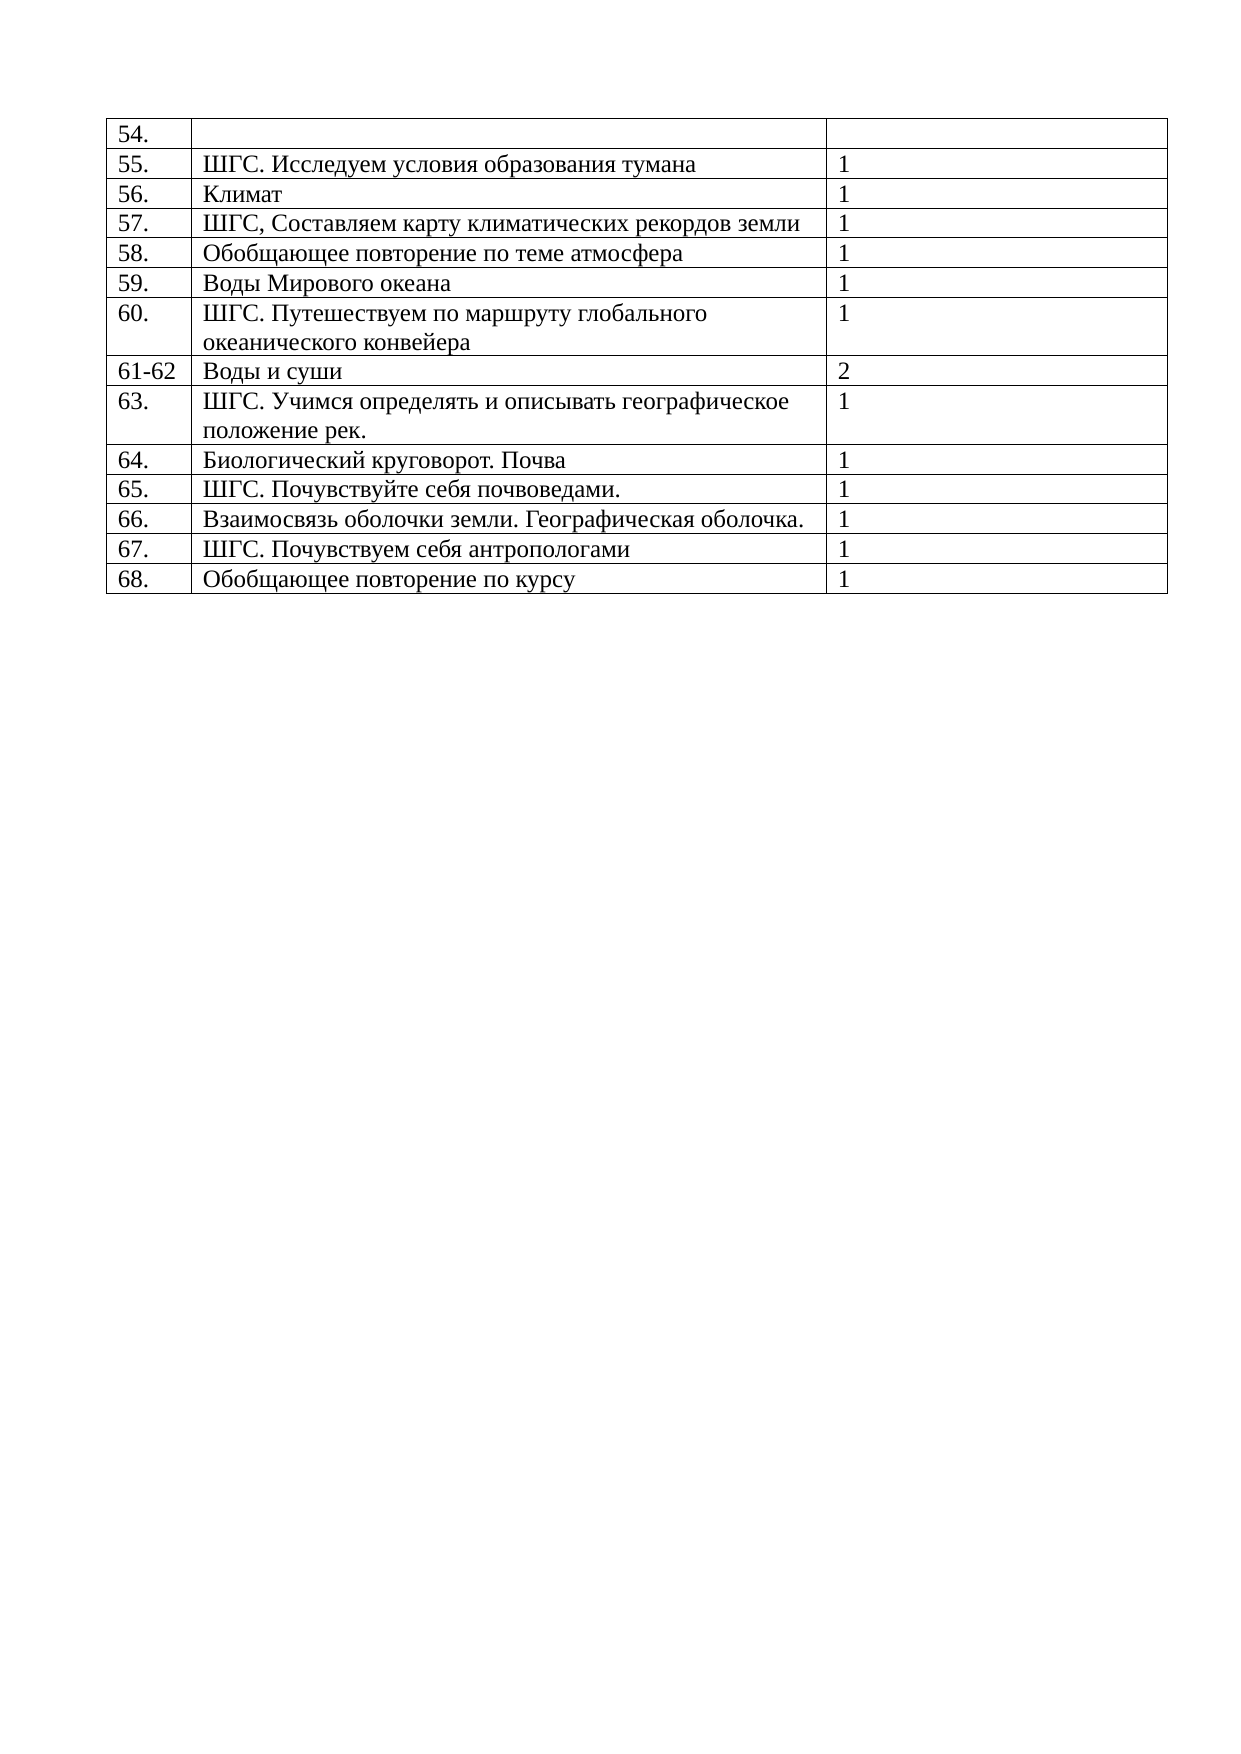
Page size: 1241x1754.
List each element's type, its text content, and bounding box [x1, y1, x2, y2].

table_cell ШГС. Исследуем условия образования тумана [192, 149, 826, 178]
table_cell 1 [827, 149, 1167, 178]
table_cell 56. [107, 179, 191, 207]
table_cell Воды Мирового океана [192, 268, 826, 297]
table_cell ШГС. Путешествуем по маршруту глобального океанического конвейера [192, 298, 826, 355]
table_cell 1 [827, 504, 1167, 533]
table_cell Взаимосвязь оболочки земли. Географическая оболочка. [192, 504, 826, 533]
table_cell 54. [107, 119, 191, 148]
table_cell 60. [107, 298, 191, 355]
table_cell 1 [827, 564, 1167, 593]
table_cell 1 [827, 298, 1167, 355]
table_cell 1 [827, 386, 1167, 444]
table_cell Обобщающее повторение по теме атмосфера [192, 238, 826, 267]
table_cell 65. [107, 475, 191, 503]
table_cell Климат [192, 179, 826, 207]
table_cell 68. [107, 564, 191, 593]
table_cell 1 [827, 268, 1167, 297]
table_cell 61-62 [107, 356, 191, 385]
table_cell ШГС. Учимся определять и описывать географическое положение рек. [192, 386, 826, 444]
table_cell 59. [107, 268, 191, 297]
table_cell 1 [827, 179, 1167, 207]
table_cell Воды и суши [192, 356, 826, 385]
table_cell 1 [827, 209, 1167, 237]
table_cell ШГС. Почувствуем себя антропологами [192, 534, 826, 563]
table_cell 1 [827, 445, 1167, 473]
table_cell 64. [107, 445, 191, 473]
table_cell ШГС, Составляем карту климатических рекордов земли [192, 209, 826, 237]
table_cell ШГС. Почувствуйте себя почвоведами. [192, 475, 826, 503]
table_cell 58. [107, 238, 191, 267]
table_cell [827, 119, 1167, 148]
table_cell 66. [107, 504, 191, 533]
table_cell 2 [827, 356, 1167, 385]
table_cell 55. [107, 149, 191, 178]
table_cell [192, 119, 826, 148]
table_cell Биологический круговорот. Почва [192, 445, 826, 473]
table_cell 67. [107, 534, 191, 563]
table_cell Обобщающее повторение по курсу [192, 564, 826, 593]
table_cell 1 [827, 475, 1167, 503]
table_cell 1 [827, 534, 1167, 563]
table_cell 57. [107, 209, 191, 237]
table_cell 1 [827, 238, 1167, 267]
table_cell 63. [107, 386, 191, 444]
